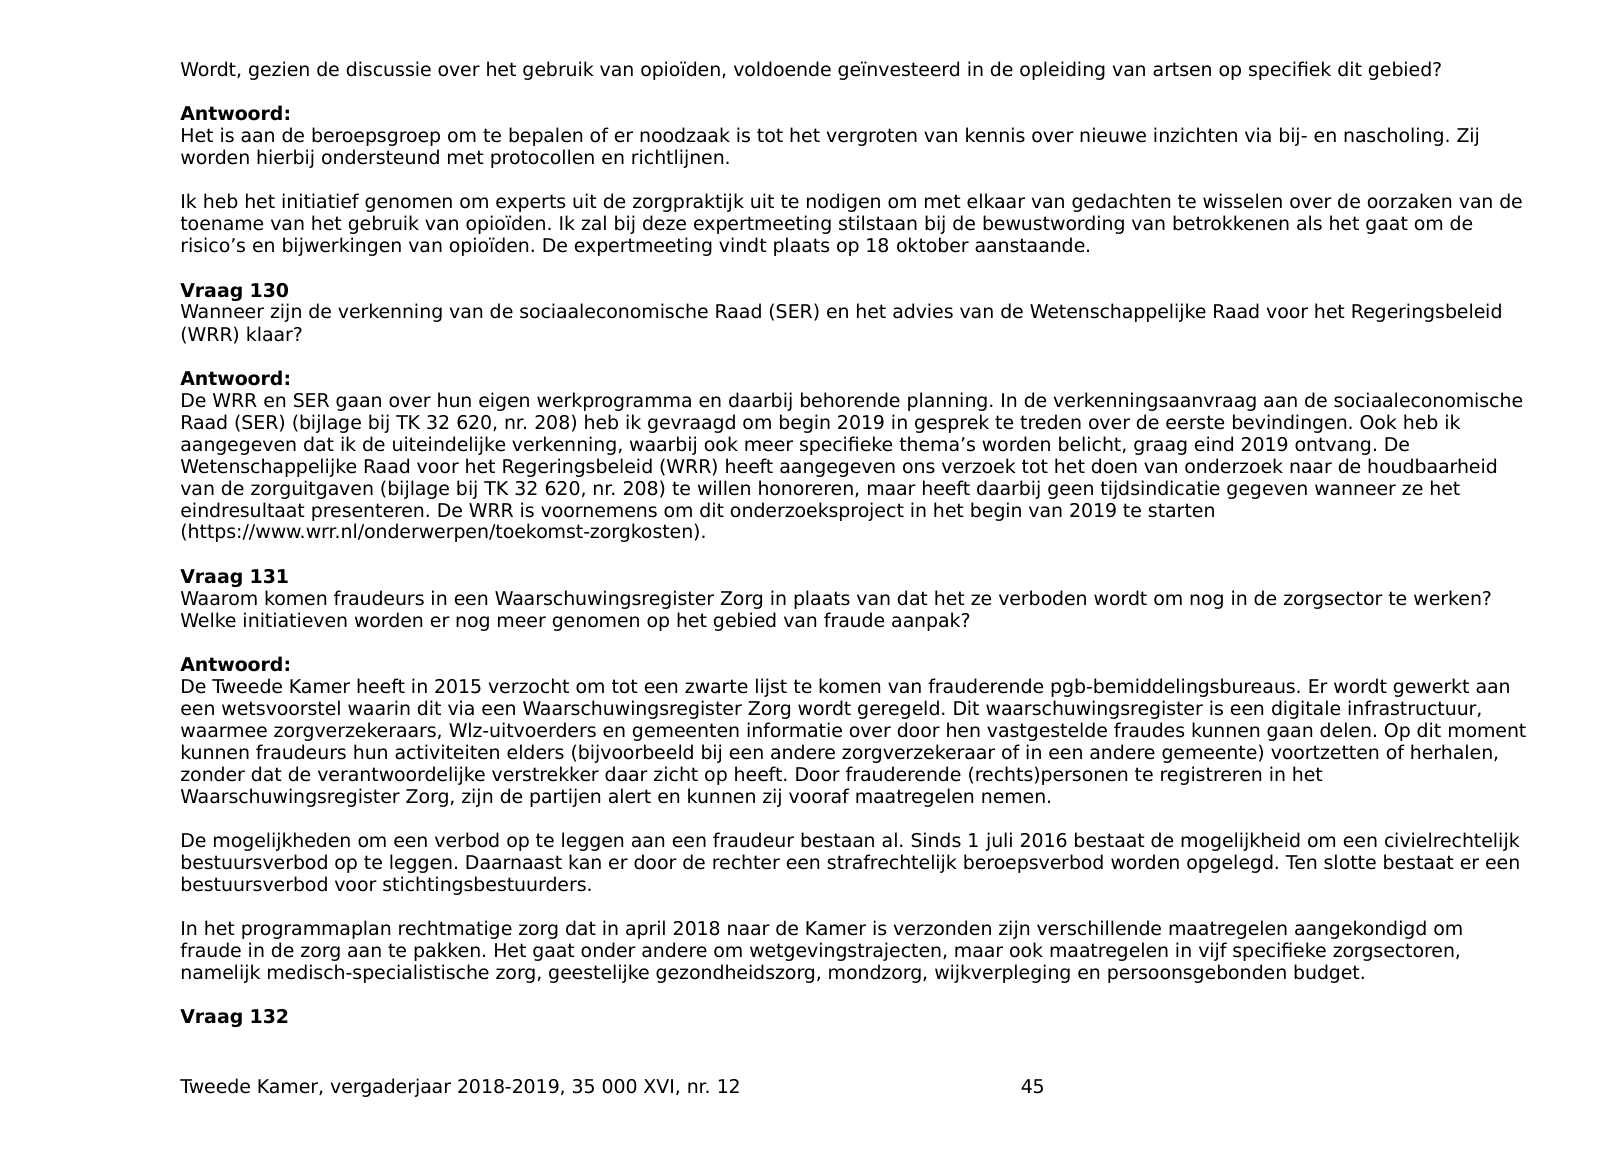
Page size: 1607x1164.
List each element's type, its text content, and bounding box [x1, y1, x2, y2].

text Waarom komen fraudeurs in een Waarschuwingsregister Zorg in plaats van dat het ze verboden wordt om nog in de zorgsector te werken? Welke initiatieven worden er nog meer genomen op het gebied van fraude aanpak? [180, 588, 1529, 632]
text Antwoord: [180, 103, 1529, 125]
text De mogelijkheden om een verbod op te leggen aan een fraudeur bestaan al. Sinds 1 juli 2016 bestaat de mogelijkheid om een civielrechtelijk bestuursverbod op te leggen. Daarnaast kan er door de rechter een strafrechtelijk beroepsverbod worden opgelegd. Ten slotte bestaat er een bestuursverbod voor stichtingsbestuurders. [180, 830, 1529, 896]
text Ik heb het initiatief genomen om experts uit de zorgpraktijk uit te nodigen om met elkaar van gedachten te wisselen over de oorzaken van de toename van het gebruik van opioïden. Ik zal bij deze expertmeeting stilstaan bij de bewustwording van betrokkenen als het gaat om de risico’s en bijwerkingen van opioïden. De expertmeeting vindt plaats op 18 oktober aanstaande. [180, 191, 1529, 257]
text Antwoord: [180, 368, 1529, 389]
text De WRR en SER gaan over hun eigen werkprogramma en daarbij behorende planning. In de verkenningsaanvraag aan de sociaaleconomische Raad (SER) (bijlage bij TK 32 620, nr. 208) heb ik gevraagd om begin 2019 in gesprek te treden over de eerste bevindingen. Ook heb ik aangegeven dat ik de uiteindelijke verkenning, waarbij ook meer specifieke thema’s worden belicht, graag eind 2019 ontvang. De Wetenschappelijke Raad voor het Regeringsbeleid (WRR) heeft aangegeven ons verzoek tot het doen van onderzoek naar de houdbaarheid van de zorguitgaven (bijlage bij TK 32 620, nr. 208) te willen honoreren, maar heeft daarbij geen tijdsindicatie gegeven wanneer ze het eindresultaat presenteren. De WRR is voornemens om dit onderzoeksproject in het begin van 2019 te starten (https://www.wrr.nl/onderwerpen/toekomst-zorgkosten). [180, 389, 1529, 543]
text De Tweede Kamer heeft in 2015 verzocht om tot een zwarte lijst te komen van frauderende pgb-bemiddelingsbureaus. Er wordt gewerkt aan een wetsvoorstel waarin dit via een Waarschuwingsregister Zorg wordt geregeld. Dit waarschuwingsregister is een digitale infrastructuur, waarmee zorgverzekeraars, Wlz-uitvoerders en gemeenten informatie over door hen vastgestelde fraudes kunnen gaan delen. Op dit moment kunnen fraudeurs hun activiteiten elders (bijvoorbeeld bij een andere zorgverzekeraar of in een andere gemeente) voortzetten of herhalen, zonder dat de verantwoordelijke verstrekker daar zicht op heeft. Door frauderende (rechts)personen te registreren in het Waarschuwingsregister Zorg, zijn de partijen alert en kunnen zij vooraf maatregelen nemen. [180, 676, 1529, 808]
text In het programmaplan rechtmatige zorg dat in april 2018 naar de Kamer is verzonden zijn verschillende maatregelen aangekondigd om fraude in de zorg aan te pakken. Het gaat onder andere om wetgevingstrajecten, maar ook maatregelen in vijf specifieke zorgsectoren, namelijk medisch-specialistische zorg, geestelijke gezondheidszorg, mondzorg, wijkverpleging en persoonsgebonden budget. [180, 918, 1529, 984]
text Vraag 131 [180, 566, 1529, 588]
text Het is aan de beroepsgroep om te bepalen of er noodzaak is tot het vergroten van kennis over nieuwe inzichten via bij- en nascholing. Zij worden hierbij ondersteund met protocollen en richtlijnen. [180, 125, 1529, 169]
text Wordt, gezien de discussie over het gebruik van opioïden, voldoende geïnvesteerd in de opleiding van artsen op specifiek dit gebied? [180, 59, 1529, 81]
text Wanneer zijn de verkenning van de sociaaleconomische Raad (SER) en het advies van de Wetenschappelijke Raad voor het Regeringsbeleid (WRR) klaar? [180, 301, 1529, 345]
text Vraag 130 [180, 279, 1529, 301]
text Antwoord: [180, 654, 1529, 676]
text Vraag 132 [180, 1006, 1529, 1028]
